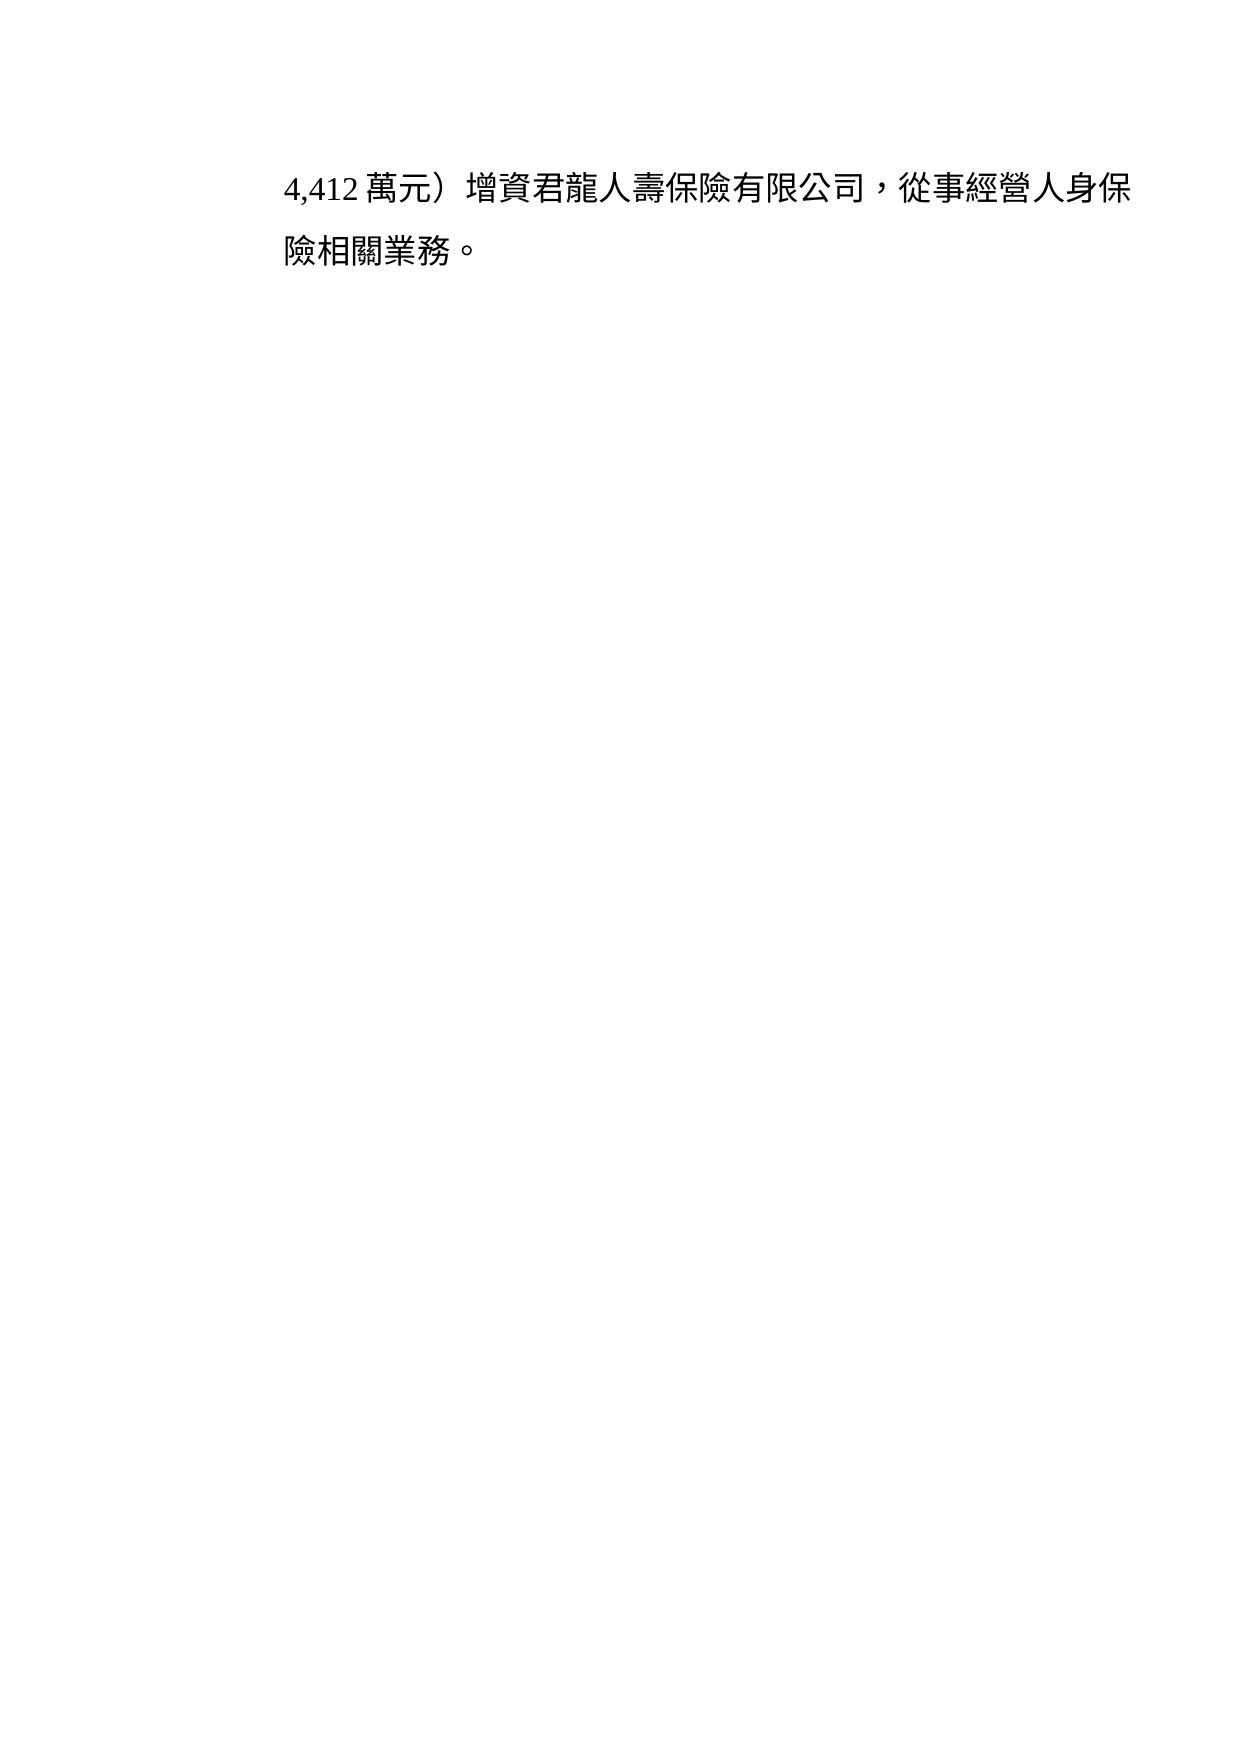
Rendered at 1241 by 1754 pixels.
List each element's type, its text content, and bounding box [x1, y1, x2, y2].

list 4,412萬元）增資君龍人壽保險有限公司，從事經營人身保險相關業務。 [183, 145, 1134, 270]
